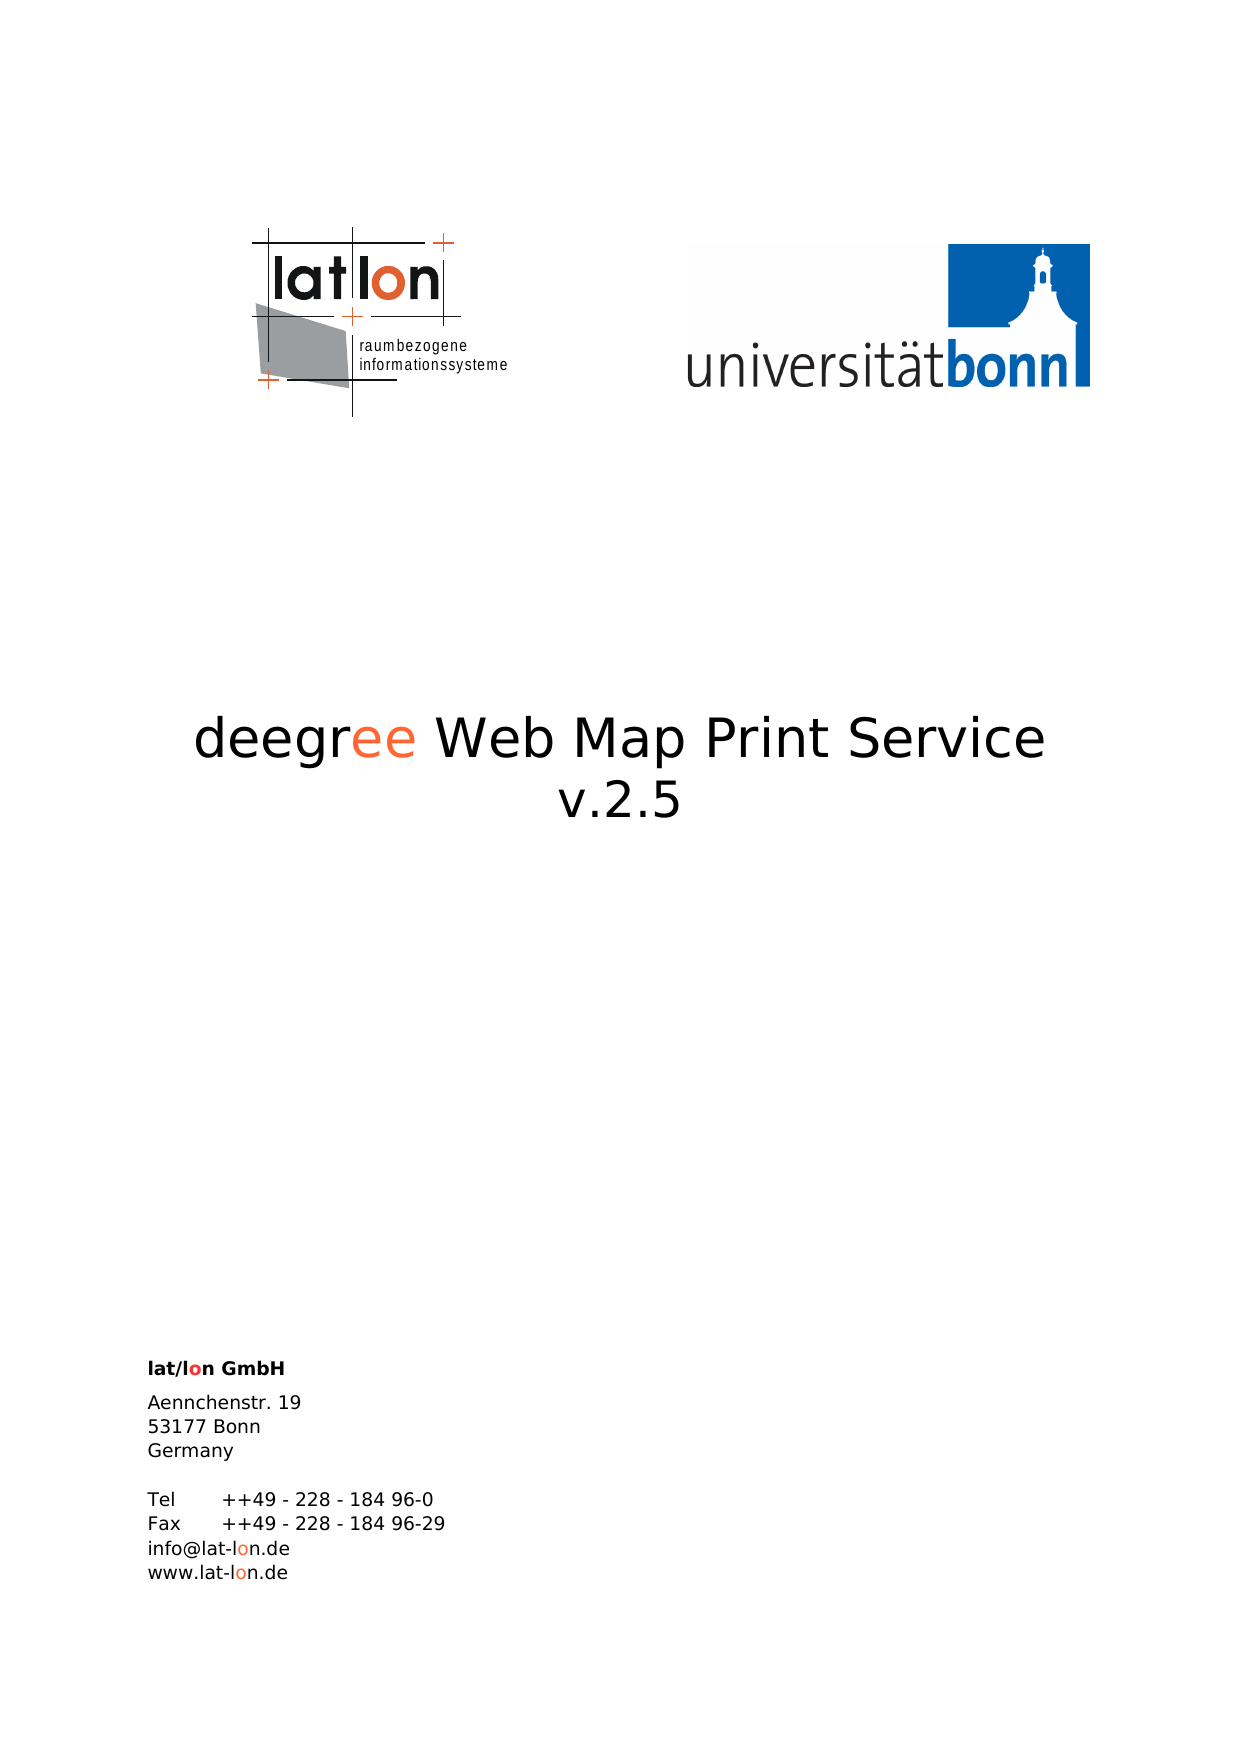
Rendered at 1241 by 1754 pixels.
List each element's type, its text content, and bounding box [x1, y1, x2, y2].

table_header [140, 205, 620, 431]
text v.2.5 [148, 771, 1092, 829]
text deegree Web Map Print Service [148, 707, 1092, 771]
picture [686, 243, 1093, 387]
table_header lat/lon GmbH Aennchenstr. 19 53177 Bonn Germany Tel ++49 - 228 - 184 96-0 Fax ++49 - 228 - 184 96-29 info@lat-lon.de www.lat-lon.de [140, 1350, 1101, 1591]
table_header [620, 205, 1100, 431]
